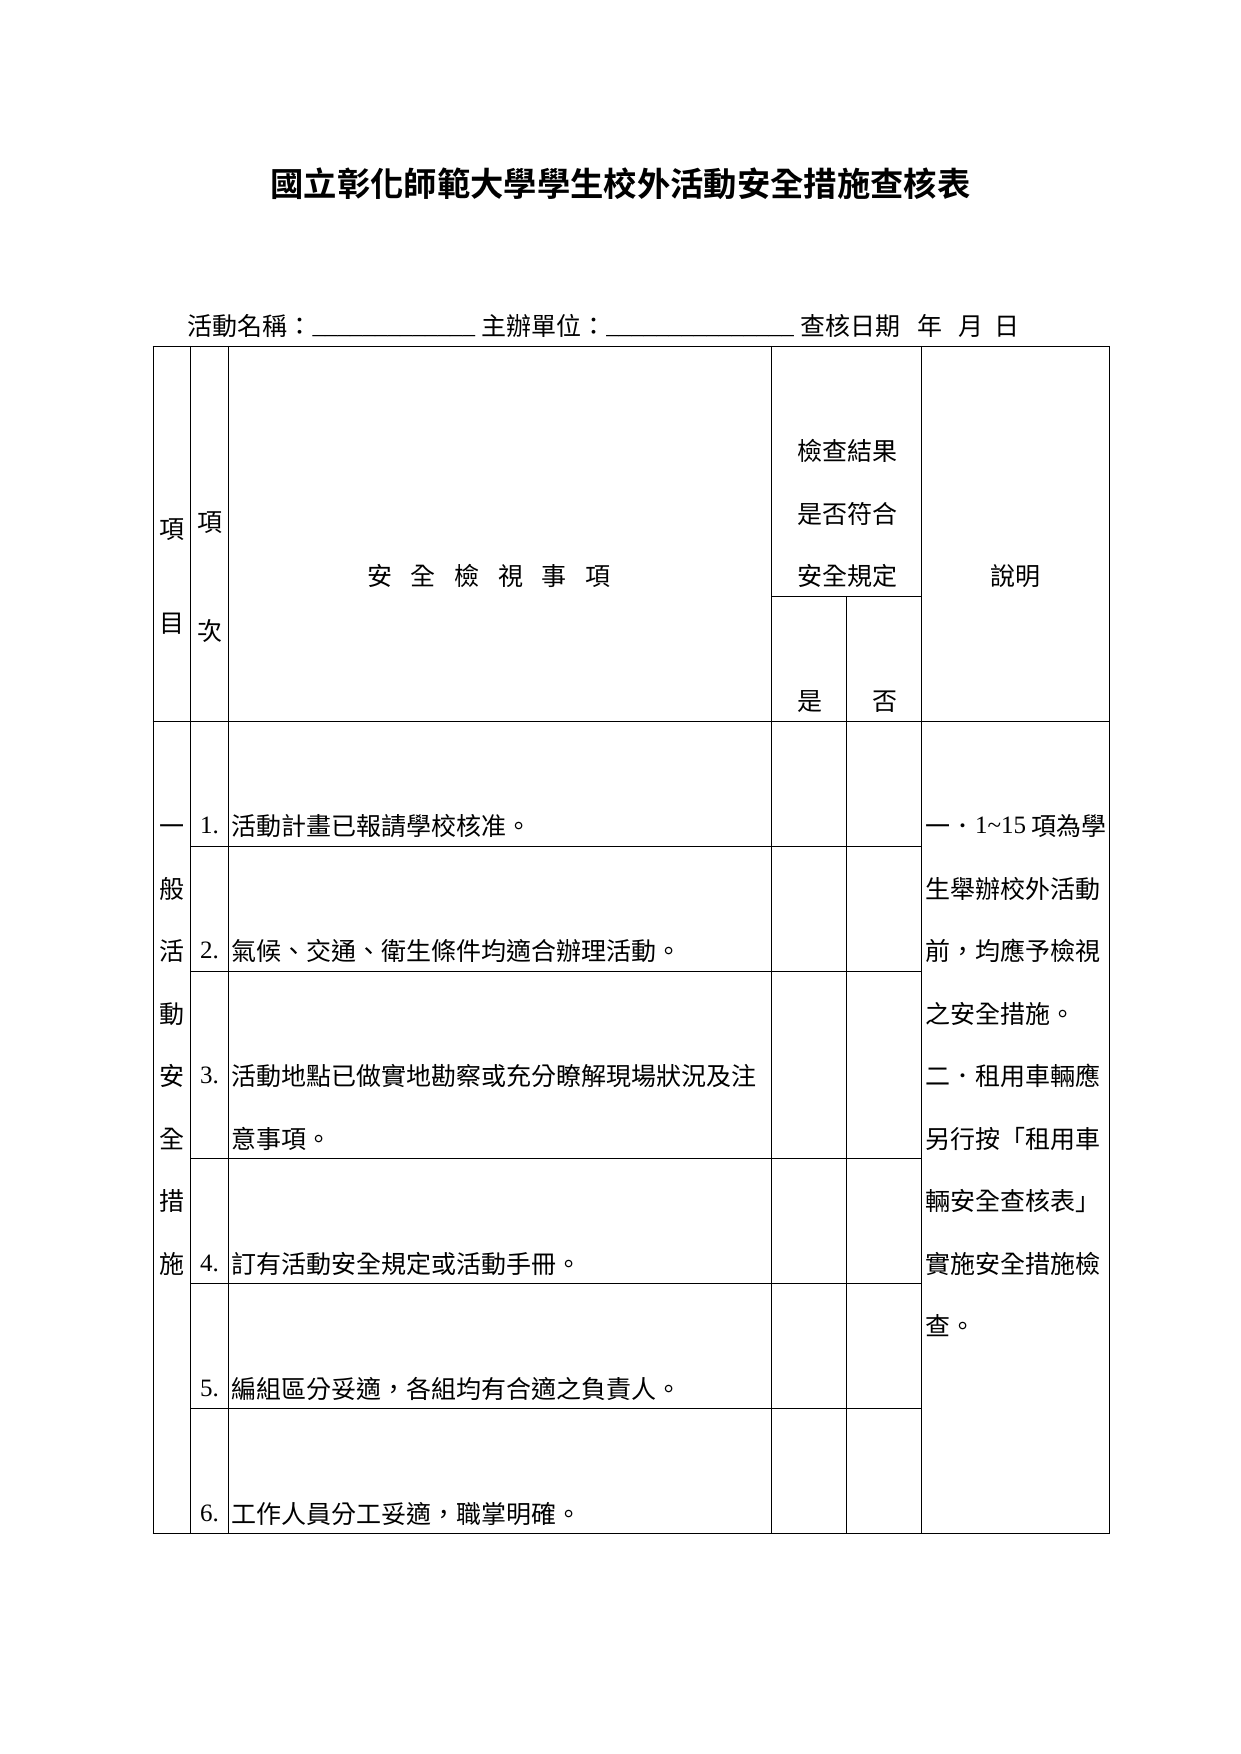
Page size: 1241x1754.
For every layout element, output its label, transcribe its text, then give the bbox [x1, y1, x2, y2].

table_cell 2. [191, 847, 228, 971]
table_cell [847, 1409, 921, 1533]
table_cell 工作人員分工妥適，職掌明確。 [229, 1409, 771, 1533]
table_cell [847, 722, 921, 846]
table_cell [847, 972, 921, 1158]
table_cell 3. [191, 972, 228, 1158]
table_cell 訂有活動安全規定或活動手冊。 [229, 1159, 771, 1283]
table_cell [772, 972, 846, 1158]
table_cell [772, 1409, 846, 1533]
table_cell 一 般 活 動 安 全 措 施 [154, 722, 190, 1533]
table_cell 1. [191, 722, 228, 846]
table_cell 4. [191, 1159, 228, 1283]
text 國立彰化師範大學學生校外活動安全措施查核表 [187, 158, 1053, 206]
table_cell [772, 847, 846, 971]
table_cell [772, 1159, 846, 1283]
table_cell [772, 1284, 846, 1408]
table_header 說明 [922, 347, 1109, 721]
table_header 項 次 [191, 347, 228, 721]
table_cell 6. [191, 1409, 228, 1533]
table_header 檢查結果 是否符合 安全規定 [772, 347, 921, 596]
table_cell [847, 1159, 921, 1283]
table_cell 氣候、交通、衛生條件均適合辦理活動。 [229, 847, 771, 971]
table_cell 活動計畫已報請學校核准。 [229, 722, 771, 846]
table_cell [847, 847, 921, 971]
table_header 項 目 [154, 347, 190, 721]
table_cell 是 [772, 597, 846, 721]
table_cell 一．1~15項為學生舉辦校外活動前，均應予檢視之安全措施。 二．租用車輛應另行按「租用車輛安全查核表」實施安全措施檢查。 [922, 722, 1109, 1533]
table_cell 活動地點已做實地勘察或充分瞭解現場狀況及注意事項。 [229, 972, 771, 1158]
table_cell [847, 1284, 921, 1408]
text 活動名稱：_____________ 主辦單位：_______________ 查核日期 年 月 日 [187, 283, 1053, 346]
table_cell [772, 722, 846, 846]
table_cell 否 [847, 597, 921, 721]
table_header 安全檢視事項 [229, 347, 771, 721]
table_cell 編組區分妥適，各組均有合適之負責人。 [229, 1284, 771, 1408]
table_cell 5. [191, 1284, 228, 1408]
